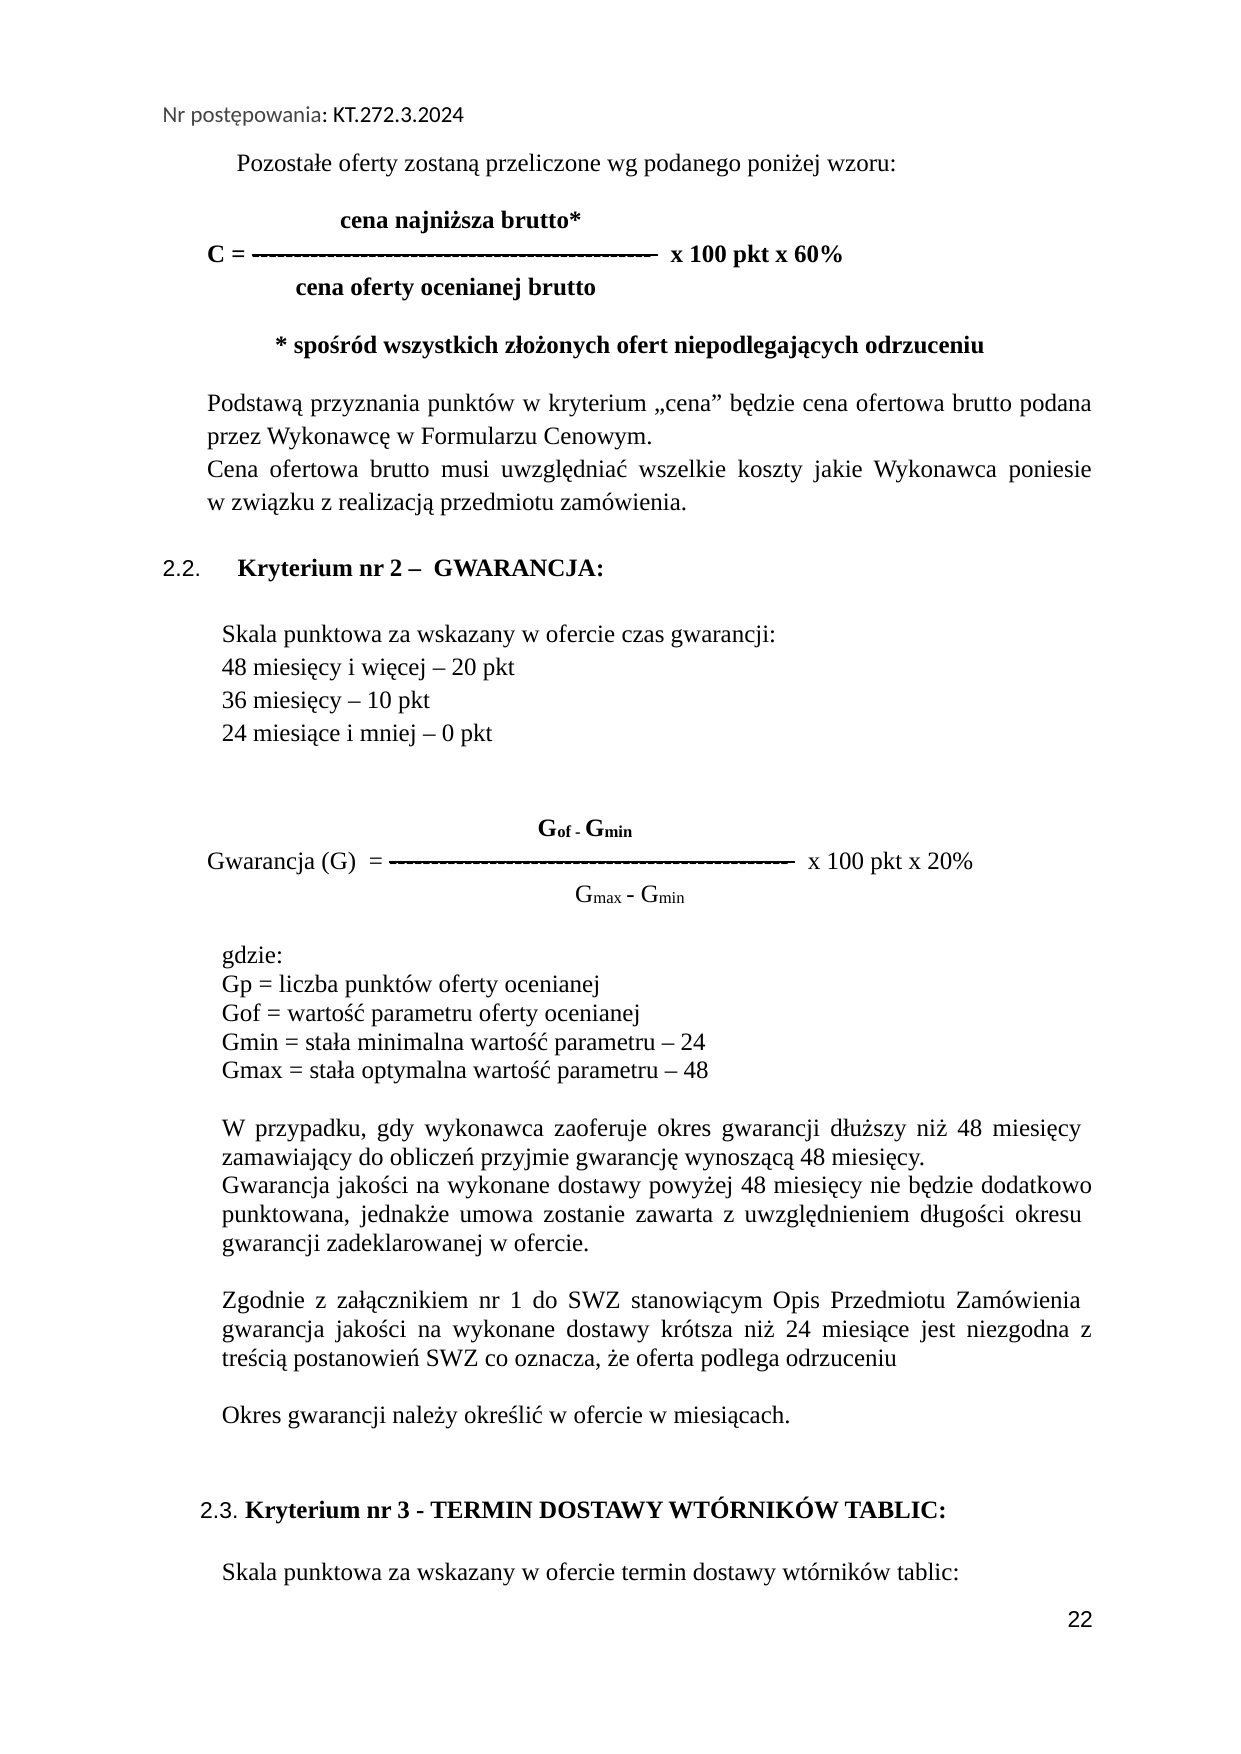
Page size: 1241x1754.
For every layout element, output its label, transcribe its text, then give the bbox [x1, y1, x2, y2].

text gdzie: [222, 941, 1093, 969]
text Gof = wartość parametru oferty ocenianej [222, 998, 1093, 1027]
list Kryterium nr 2 – GWARANCJA: [162, 553, 1090, 582]
list Gof - Gmin [500, 813, 1093, 841]
text Gp = liczba punktów oferty ocenianej [222, 969, 1093, 998]
text Pozostałe oferty zostaną przeliczone wg podanego poniżej wzoru: [236, 148, 1093, 176]
text Podstawą przyznania punktów w kryterium „cena” będzie cena ofertowa brutto podana przez Wykonawcę w Formularzu Cenowym. [207, 388, 1093, 449]
list Gmax - Gmin [275, 879, 1093, 907]
text Gwarancja (G) = ------------------------------------------------ x 100 pkt x 20% [207, 846, 1093, 874]
text cena oferty ocenianej brutto [295, 272, 1093, 300]
text Zgodnie z załącznikiem nr 1 do SWZ stanowiącym Opis Przedmiotu Zamówienia gwarancja jakości na wykonane dostawy krótsza niż 24 miesiące jest niezgodna z treścią postanowień SWZ co oznacza, że oferta podlega odrzuceniu [222, 1286, 1093, 1372]
text 24 miesiące i mniej – 0 pkt [222, 718, 1093, 747]
text Gwarancja jakości na wykonane dostawy powyżej 48 miesięcy nie będzie dodatkowo punktowana, jednakże umowa zostanie zawarta z uwzględnieniem długości okresu gwarancji zadeklarowanej w ofercie. [222, 1171, 1093, 1257]
text W przypadku, gdy wykonawca zaoferuje okres gwarancji dłuższy niż 48 miesięcy zamawiający do obliczeń przyjmie gwarancję wynoszącą 48 miesięcy. [222, 1113, 1093, 1171]
text 36 miesięcy – 10 pkt [222, 685, 1093, 714]
text 48 miesięcy i więcej – 20 pkt [222, 652, 1093, 681]
list Kryterium nr 3 - TERMIN DOSTAWY WTÓRNIKÓW TABLIC: [200, 1495, 1093, 1524]
text * spośród wszystkich złożonych ofert niepodlegających odrzuceniu [201, 330, 1093, 358]
text Cena ofertowa brutto musi uwzględniać wszelkie koszty jakie Wykonawca poniesie w związku z realizacją przedmiotu zamówienia. [207, 454, 1093, 516]
text Skala punktowa za wskazany w ofercie termin dostawy wtórników tablic: [222, 1557, 1093, 1586]
text C = ------------------------------------------------ x 100 pkt x 60% [207, 239, 1093, 267]
text Gmin = stała minimalna wartość parametru – 24 [222, 1027, 1093, 1056]
text Okres gwarancji należy określić w ofercie w miesiącach. [222, 1401, 1093, 1429]
text cena najniższa brutto* [340, 206, 1093, 234]
text Gmax = stała optymalna wartość parametru – 48 [222, 1056, 1093, 1084]
text Skala punktowa za wskazany w ofercie czas gwarancji: [222, 619, 1093, 648]
